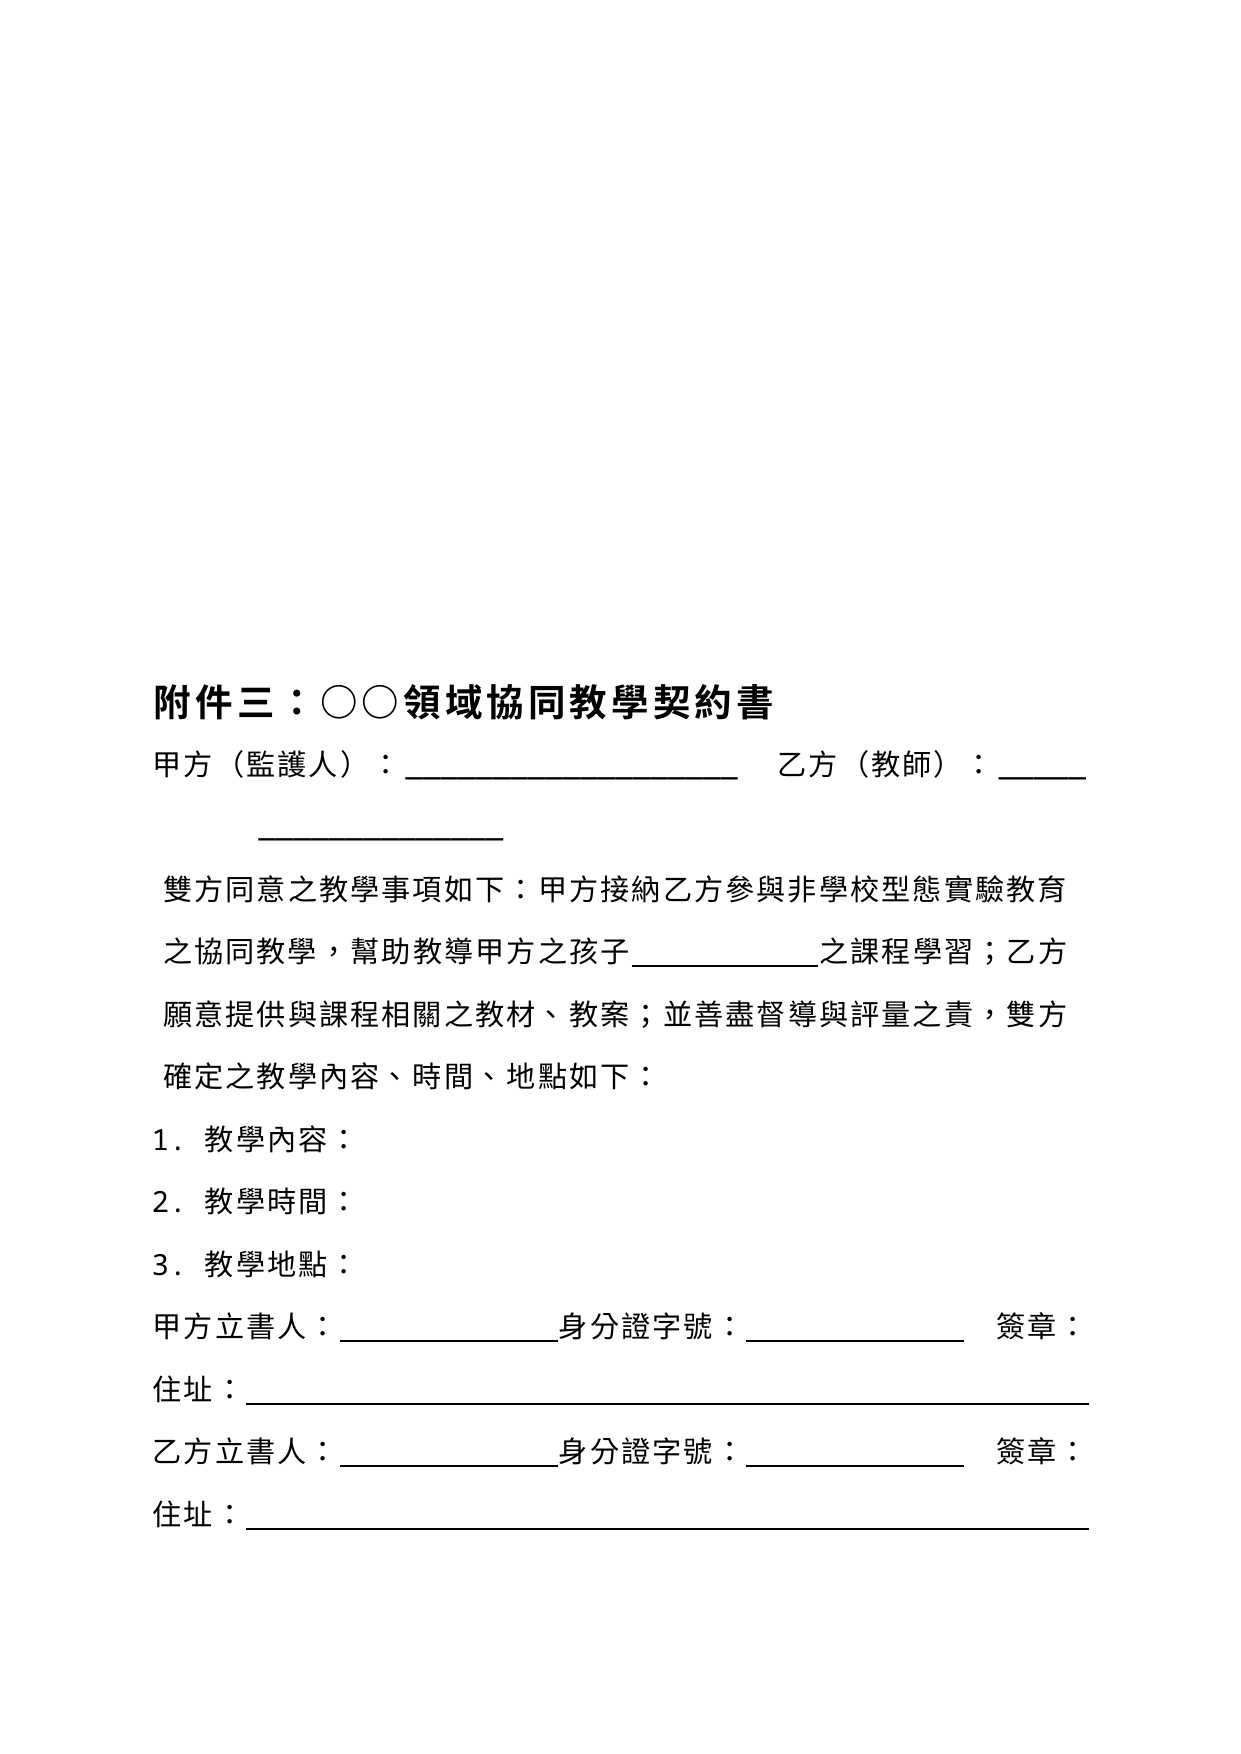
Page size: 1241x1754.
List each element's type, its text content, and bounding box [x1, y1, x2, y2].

list 教學內容： [151, 1096, 1089, 1158]
text 住址： [151, 1471, 1089, 1533]
text 甲方立書人： 身分證字號： 簽章： [151, 1283, 1089, 1346]
text 乙方立書人： 身分證字號： 簽章： [151, 1408, 1089, 1471]
text 附件三：○○領域協同教學契約書 [151, 658, 1089, 721]
text 住址： [151, 1346, 1089, 1408]
text 甲方（監護人）：___________________ 乙方（教師）：___________________ [151, 721, 1089, 846]
list 教學時間： [151, 1158, 1089, 1221]
text 雙方同意之教學事項如下：甲方接納乙方參與非學校型態實驗教育之協同教學，幫助教導甲方之孩子 之課程學習；乙方願意提供與課程相關之教材、教案；並善盡督導與評量之責，雙方確定之教學內容、時間、地點如下： [152, 846, 1089, 1096]
list 教學地點： [151, 1221, 1089, 1283]
